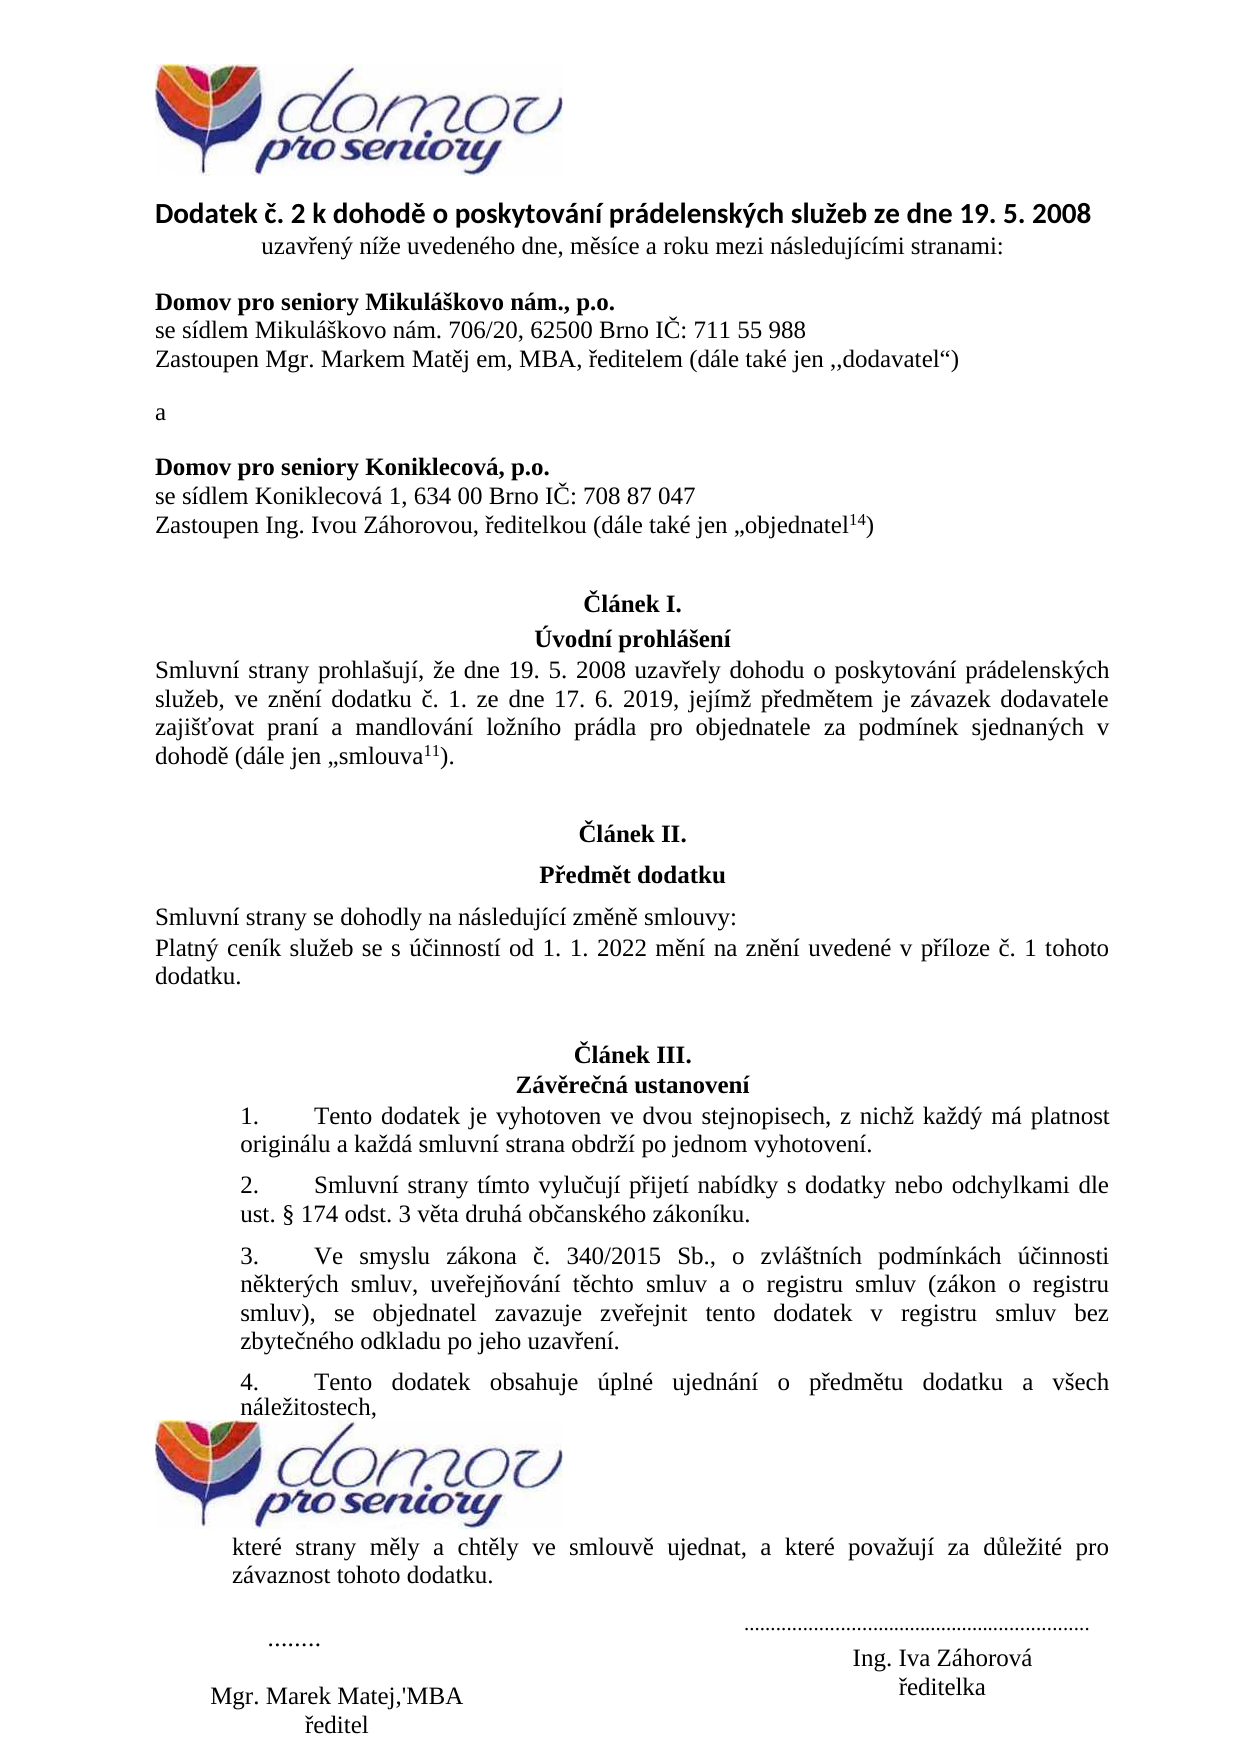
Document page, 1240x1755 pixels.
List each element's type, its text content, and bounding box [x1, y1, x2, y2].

list Tento dodatek je vyhotoven ve dvou stejnopisech, z nichž každý má platnost originálu a každá smluvní strana obdrží po jednom vyhotovení. [240, 1101, 1110, 1158]
text Smluvní strany se dohodly na následující změně smlouvy: [155, 892, 1110, 933]
text uzavřený níže uvedeného dne, měsíce a roku mezi následujícími stranami: [155, 234, 1110, 259]
text Zastoupen Mgr. Markem Matěj em, MBA, ředitelem (dále také jen ,,dodavatel“) [155, 344, 1110, 373]
text Předmět dodatku [155, 851, 1110, 892]
text Zastoupen Ing. Ivou Záhorovou, ředitelkou (dále také jen „objednatel14) [155, 510, 1110, 539]
text Úvodní prohlášení [155, 628, 1110, 653]
text Ing. Iva Záhorová ředitelka [775, 1644, 1109, 1701]
text Domov pro seniory Koniklecová, p.o. [155, 452, 1110, 481]
text Dodatek č. 2 k dohodě o poskytování prádelenských služeb ze dne 19. 5. 2008 [155, 200, 1110, 229]
text Závěrečná ustanovení [155, 1073, 1110, 1098]
list Ve smyslu zákona č. 340/2015 Sb., o zvláštních podmínkách účinnosti některých smluv, uveřejňování těchto smluv a o registru smluv (zákon o registru smluv), se objednatel zavazuje zveřejnit tento dodatek v registru smluv bez zbytečného odkladu po jeho uzavření. [240, 1241, 1110, 1355]
text [744, 1634, 1109, 1701]
text Domov pro seniory Mikuláškovo nám., p.o. [155, 287, 1110, 316]
list Smluvní strany tímto vylučují přijetí nabídky s dodatky nebo odchylkami dle ust. § 174 odst. 3 věta druhá občanského zákoníku. [240, 1170, 1110, 1228]
text Mgr. Marek Matej,'MBA ředitel [208, 1682, 465, 1739]
text Článek III. [155, 1043, 1110, 1068]
text Článek II. [155, 810, 1110, 851]
list Tento dodatek obsahuje úplné ujednání o předmětu dodatku a všech náležitostech, [240, 1371, 1110, 1421]
text Platný ceník služeb se s účinností od 1. 1. 2022 mění na znění uvedené v příloze č. 1 tohoto dodatku. [155, 933, 1110, 990]
text se sídlem Koniklecová 1, 634 00 Brno IČ: 708 87 047 [155, 481, 1110, 510]
text a [155, 401, 1110, 426]
text Článek I. [155, 593, 1110, 618]
text které strany měly a chtěly ve smlouvě ujednat, a které považují za důležité pro závaznost tohoto dodatku. [232, 1532, 1110, 1589]
text Smluvní strany prohlašují, že dne 19. 5. 2008 uzavřely dohodu o poskytování prádelenských služeb, ve znění dodatku č. 1. ze dne 17. 6. 2019, jejímž předmětem je závazek dodavatele zajišťovat praní a mandlování ložního prádla pro objednatele za podmínek sjednaných v dohodě (dále jen „smlouva11). [155, 656, 1110, 770]
text se sídlem Mikuláškovo nám. 706/20, 62500 Brno IČ: 711 55 988 [155, 316, 1110, 344]
